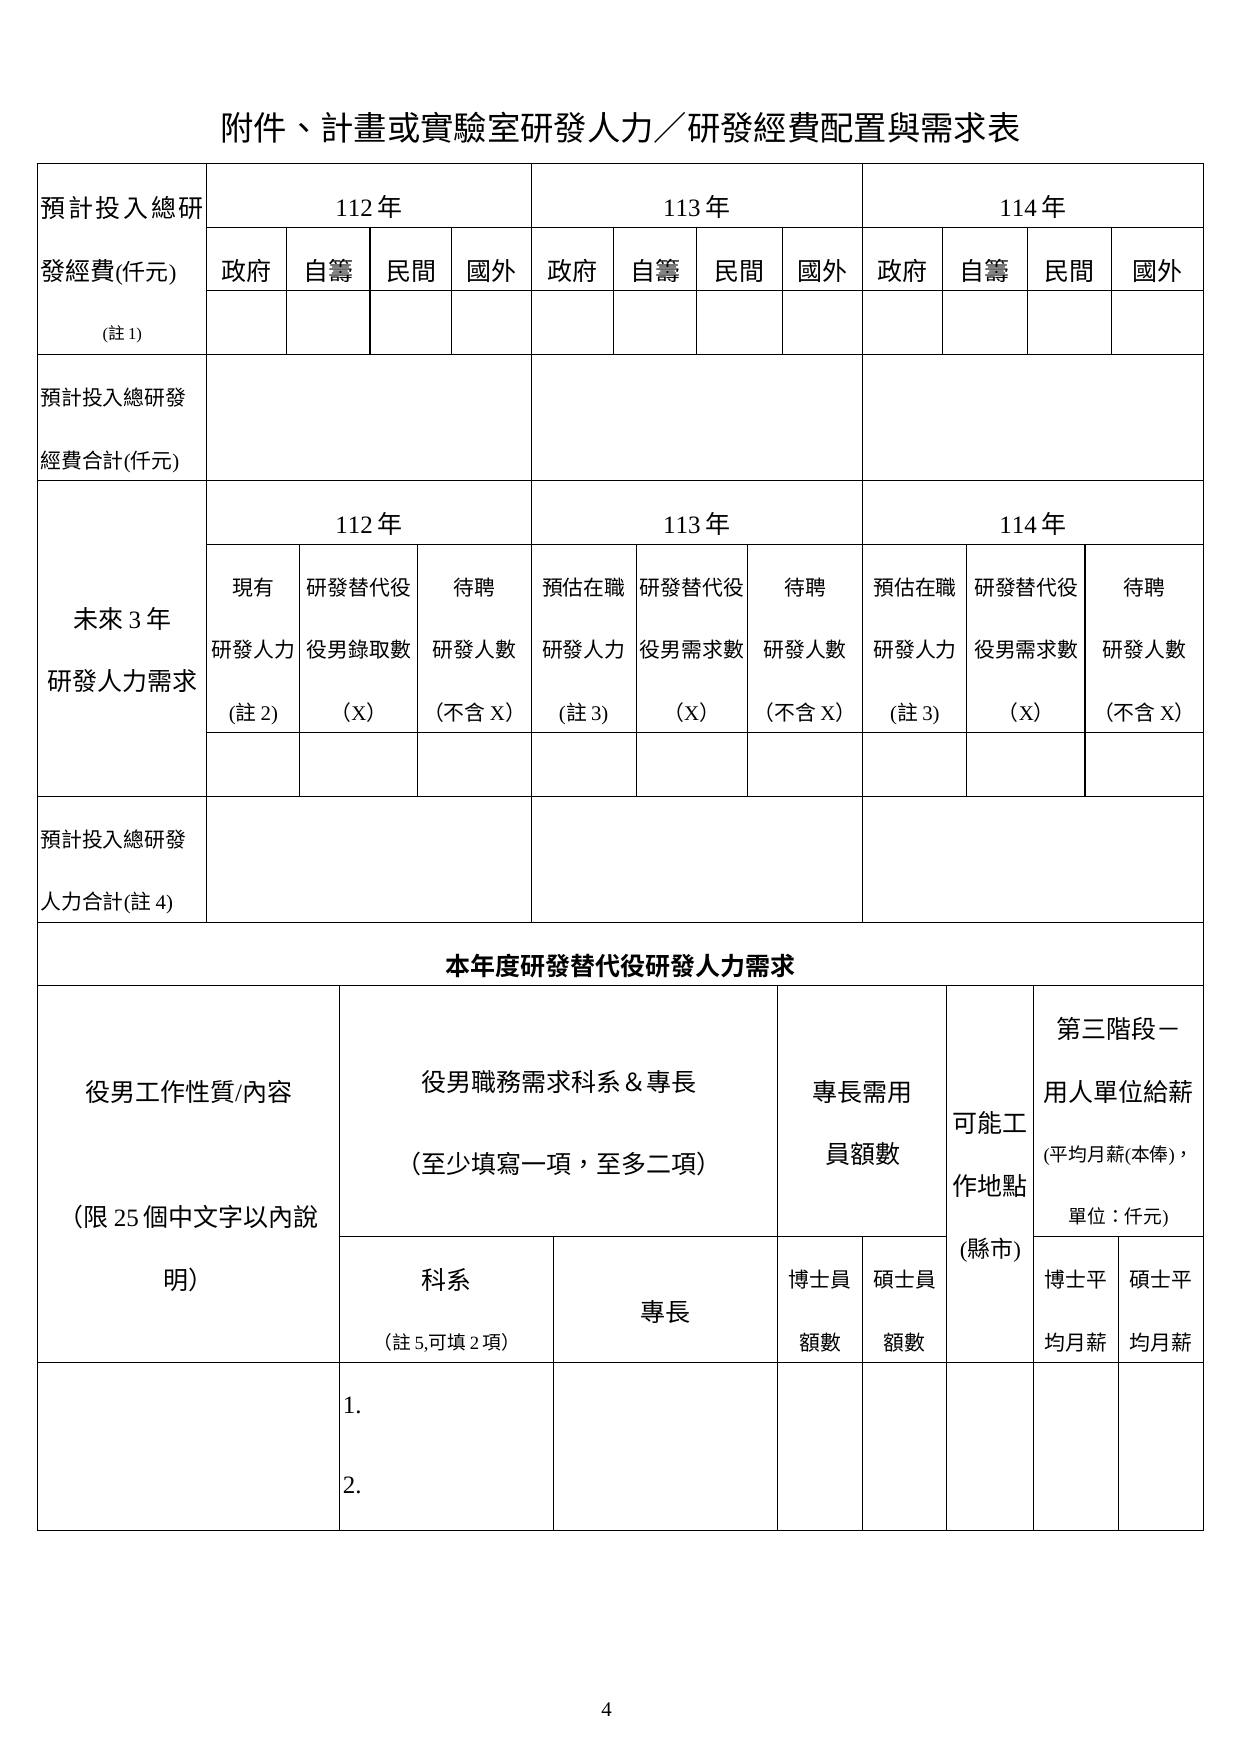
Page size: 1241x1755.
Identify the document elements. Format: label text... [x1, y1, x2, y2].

table_cell [554, 1363, 777, 1530]
table_cell 政府 [863, 228, 942, 290]
table_cell [863, 733, 966, 796]
table_cell [863, 355, 1203, 480]
table_cell [1028, 291, 1111, 354]
table_cell 役男工作性質/內容 （限25個中文字以內說明） [38, 986, 339, 1362]
table_cell [947, 1363, 1033, 1530]
table_cell [697, 291, 782, 354]
table_cell 役男職務需求科系＆專長 （至少填寫一項，至多二項） [340, 986, 777, 1236]
table_cell [418, 733, 531, 796]
table_cell 本年度研發替代役研發人力需求 [38, 923, 1203, 985]
table_cell [532, 355, 862, 480]
table_cell 研發替代役役男錄取數（X） [300, 545, 417, 732]
table_cell 國外 [783, 228, 862, 290]
table_cell 國外 [452, 228, 531, 290]
table_cell 自籌 [614, 228, 696, 290]
table_cell 113年 [532, 481, 862, 543]
table_cell 待聘 研發人數（不含X） [748, 545, 862, 732]
table_cell [863, 797, 1203, 922]
table_cell 民間 [697, 228, 782, 290]
table_cell [207, 355, 531, 480]
table_cell [452, 291, 531, 354]
table_cell [1086, 733, 1203, 796]
table_cell [1119, 1363, 1203, 1530]
table_cell 待聘 研發人數（不含X） [1086, 545, 1203, 732]
table_cell 預估在職 研發人力 (註3) [532, 545, 636, 732]
table_cell [371, 291, 451, 354]
table_cell 現有 研發人力(註2) [207, 545, 299, 732]
table_cell 自籌 [943, 228, 1027, 290]
table_cell 政府 [207, 228, 286, 290]
table_cell 政府 [532, 228, 613, 290]
table_cell 自籌 [287, 228, 369, 290]
table_cell 待聘 研發人數（不含X） [418, 545, 531, 732]
table_cell 博士員額數 [778, 1237, 862, 1362]
table_cell [614, 291, 696, 354]
table_cell 114年 [863, 481, 1203, 543]
table_cell [287, 291, 369, 354]
table_cell 民間 [371, 228, 451, 290]
table_cell [1112, 291, 1203, 354]
table_cell 預估在職 研發人力(註3) [863, 545, 966, 732]
table_cell [207, 291, 286, 354]
table_cell 預計投入總研發經費合計(仟元) [38, 355, 206, 480]
table_cell [38, 1363, 339, 1530]
table_cell 碩士平均月薪 [1119, 1237, 1203, 1362]
table_cell 研發替代役役男需求數（X） [637, 545, 747, 732]
table_cell [943, 291, 1027, 354]
table_cell 專長需用 員額數 [778, 986, 946, 1236]
table_cell [637, 733, 747, 796]
table_cell 民間 [1028, 228, 1111, 290]
table_header 114年 [863, 164, 1203, 227]
table_cell [967, 733, 1084, 796]
table_header 113年 [532, 164, 862, 227]
table_cell [863, 291, 942, 354]
table_cell [783, 291, 862, 354]
table_cell 未來3年 研發人力需求 [38, 481, 206, 796]
table_cell [207, 733, 299, 796]
table_cell [532, 733, 636, 796]
table_cell 第三階段－ 用人單位給薪 (平均月薪(本俸)， 單位：仟元) [1034, 986, 1203, 1236]
table_cell 博士平均月薪 [1034, 1237, 1118, 1362]
table_cell [207, 797, 531, 922]
table_header 112年 [207, 164, 531, 227]
table_cell [300, 733, 417, 796]
table_cell [778, 1363, 862, 1530]
table_cell [863, 1363, 946, 1530]
table_cell [748, 733, 862, 796]
text 附件、計畫或實驗室研發人力／研發經費配置與需求表 [59, 84, 1181, 146]
table_header 預計投入總研發經費(仟元) (註1) [38, 164, 206, 354]
table_cell 碩士員額數 [863, 1237, 946, 1362]
table_cell 112年 [207, 481, 531, 543]
table_cell 可能工作地點(縣市) [947, 986, 1033, 1362]
table_cell [340, 1363, 553, 1530]
table_cell 專長 [554, 1237, 777, 1362]
table_cell 國外 [1112, 228, 1203, 290]
table_cell 研發替代役役男需求數（X） [967, 545, 1084, 732]
table_cell 科系 （註5,可填2項） [340, 1237, 553, 1362]
table_cell [532, 291, 613, 354]
table_cell [1034, 1363, 1118, 1530]
table_cell 預計投入總研發人力合計(註4) [38, 797, 206, 922]
table_cell [532, 797, 862, 922]
